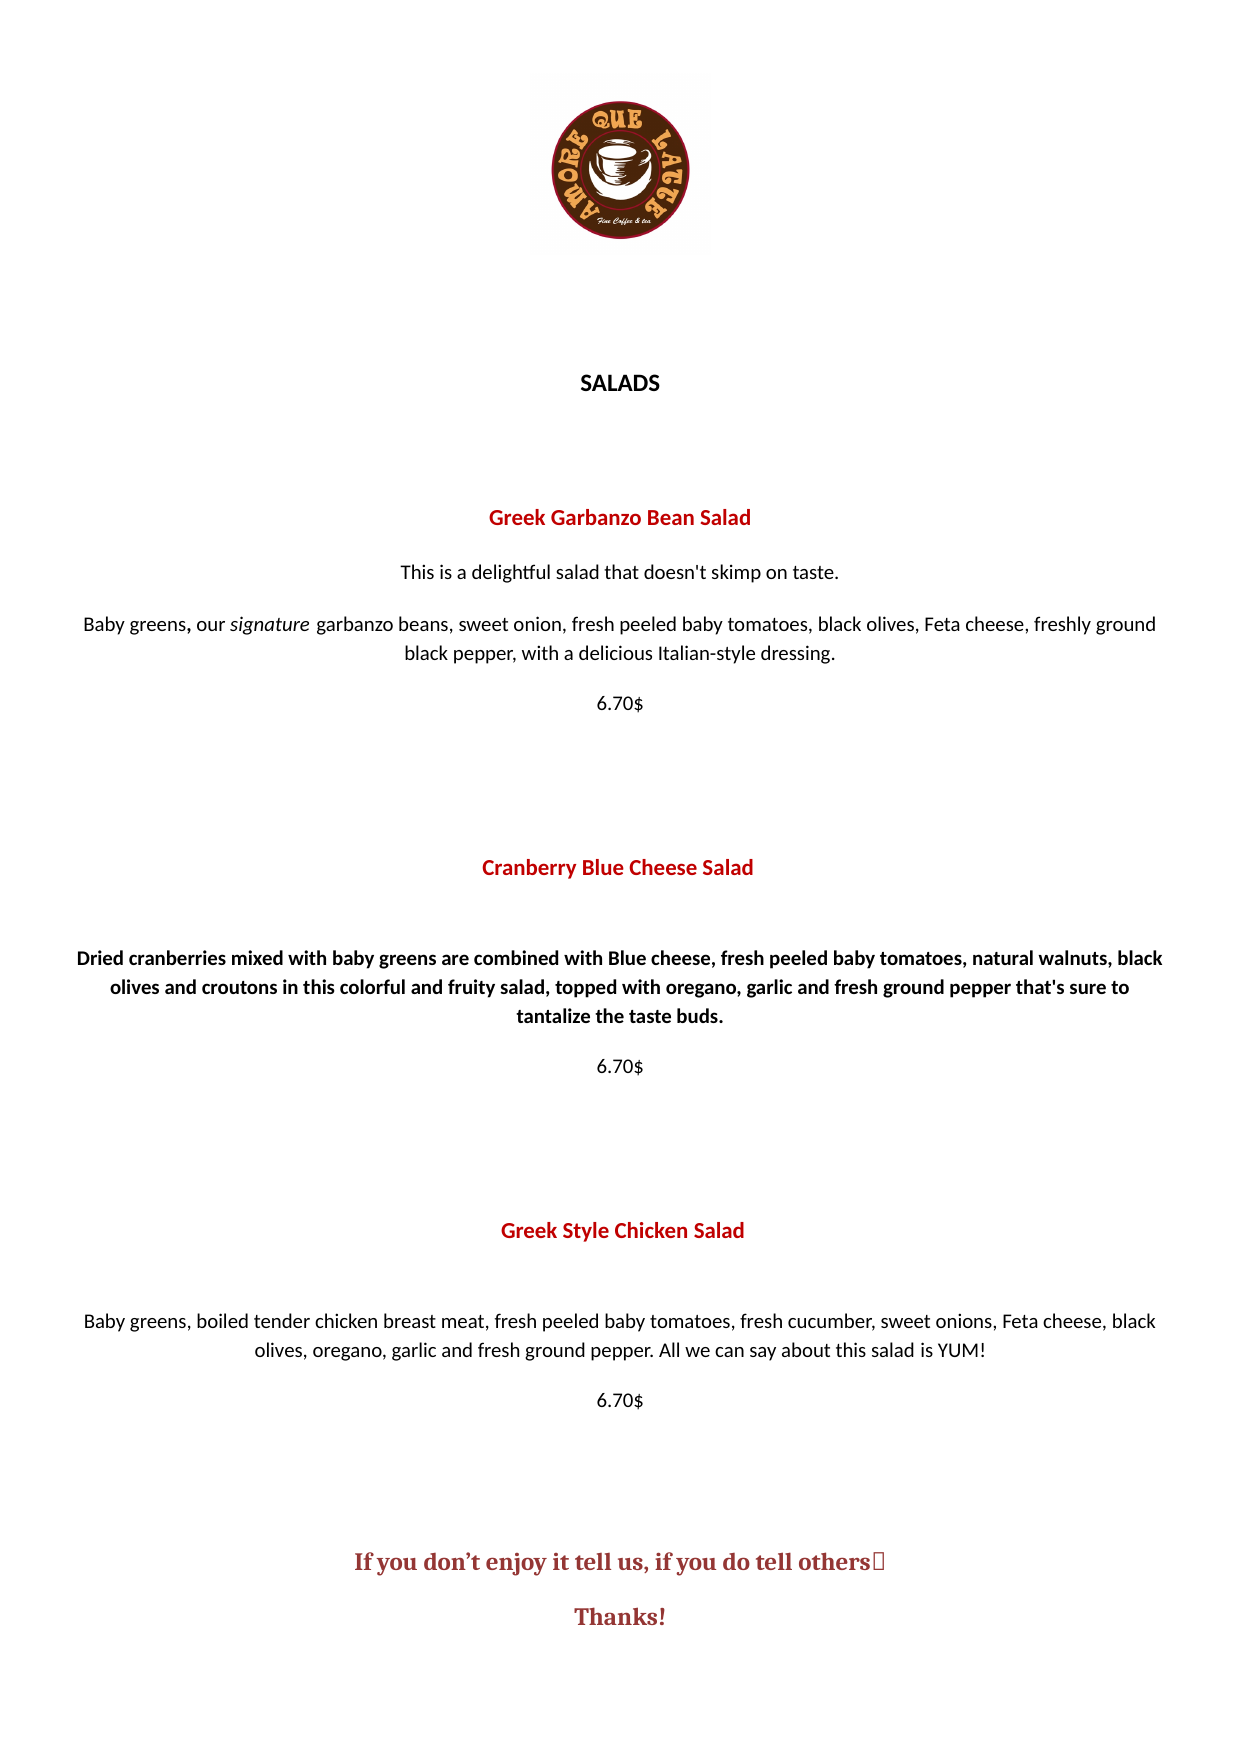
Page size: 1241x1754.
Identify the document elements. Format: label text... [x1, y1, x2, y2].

subtitle Cranberry Blue Cheese Salad [75, 853, 1165, 881]
text 6.70$ [75, 1053, 1165, 1078]
text If you don’t enjoy it tell us, if you do tell others [75, 1543, 1165, 1577]
text SALADS [75, 367, 1165, 397]
subtitle Greek Style Chicken Salad [75, 1217, 1165, 1244]
text This is a delightful salad that doesn't skimp on taste. [75, 559, 1165, 585]
text Baby greens, boiled tender chicken breast meat, fresh peeled baby tomatoes, fresh cucumber, sweet onions, Feta cheese, black olives, oregano, garlic and fresh ground pepper. All we can say about this salad is YUM! [75, 1308, 1165, 1362]
text Thanks! [75, 1603, 1165, 1632]
text Baby greens, our signature garbanzo beans, sweet onion, fresh peeled baby tomatoes, black olives, Feta cheese, freshly ground black pepper, with a delicious Italian-style dressing. [75, 609, 1165, 665]
text Dried cranberries mixed with baby greens are combined with Blue cheese, fresh peeled baby tomatoes, natural walnuts, black olives and croutons in this colorful and fruity salad, topped with oregano, garlic and fresh ground pepper that's sure to tantalize the taste buds. [75, 945, 1165, 1028]
picture [529, 73, 711, 255]
text Greek Garbanzo Bean Salad [75, 503, 1165, 532]
text 6.70$ [75, 1387, 1165, 1412]
text 6.70$ [75, 690, 1165, 715]
